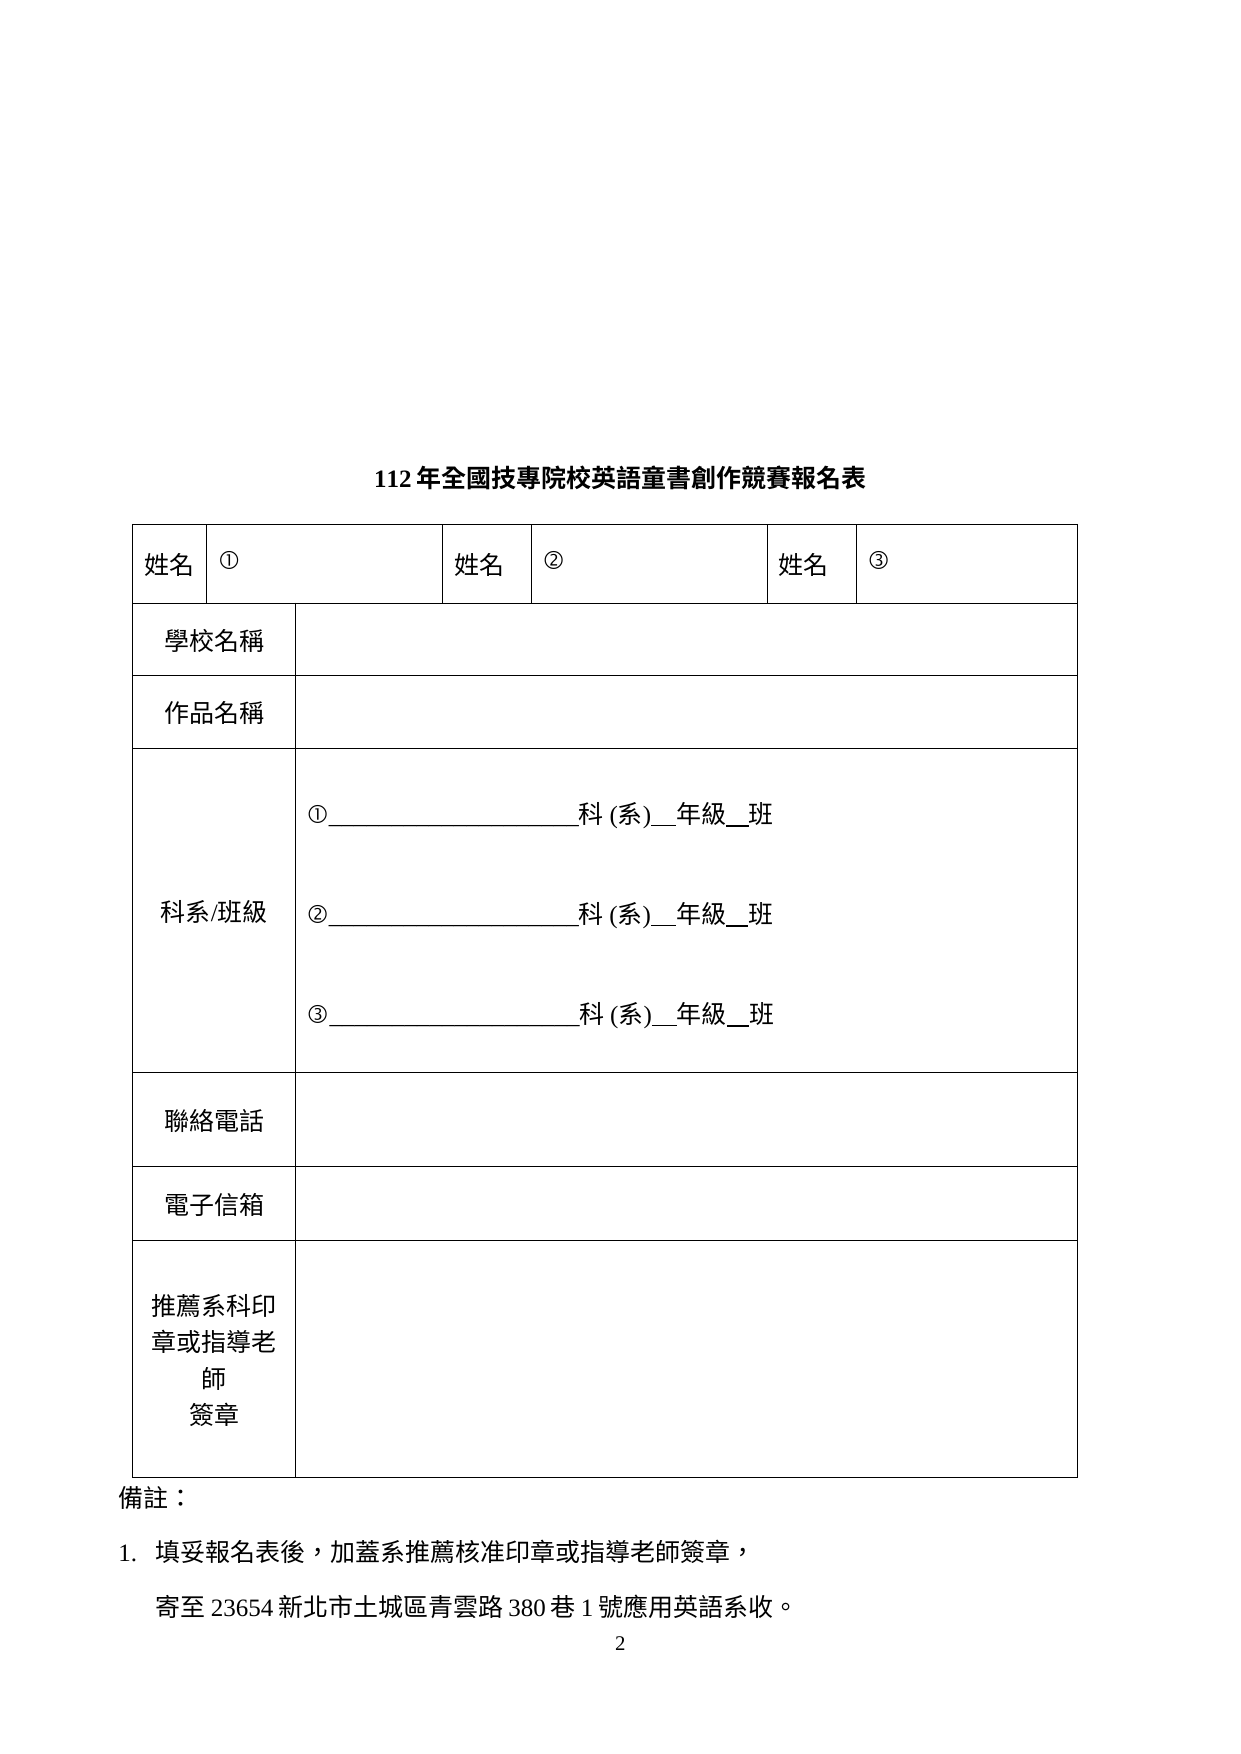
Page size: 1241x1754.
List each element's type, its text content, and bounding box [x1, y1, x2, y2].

table_cell [296, 604, 1077, 675]
table_cell [296, 676, 1077, 747]
list 填妥報名表後，加蓋系推薦核准印章或指導老師簽章， [118, 1533, 1122, 1569]
table_cell 聯絡電話 [133, 1073, 295, 1166]
table_cell 作品名稱 [133, 676, 295, 747]
text 112年全國技專院校英語童書創作競賽報名表 [118, 459, 1122, 495]
table_header 姓名 [768, 525, 856, 603]
table_cell [296, 1241, 1077, 1477]
text 備註： [118, 1478, 1122, 1514]
table_header 姓名 [133, 525, 206, 603]
table_cell ____________________科 (系) 年級 班 ____________________科 (系) 年級 班 ____________________科 (系) 年級 班 [296, 749, 1077, 1072]
table_cell 科系/班級 [133, 749, 295, 1072]
text 寄至23654新北市土城區青雲路380巷1號應用英語系收。 [156, 1587, 1122, 1623]
table_header  [857, 525, 1077, 603]
table_cell [296, 1073, 1077, 1166]
table_header 姓名 [443, 525, 531, 603]
table_header  [207, 525, 442, 603]
table_cell 推薦系科印章或指導老師 簽章 [133, 1241, 295, 1477]
table_cell 學校名稱 [133, 604, 295, 675]
table_header  [532, 525, 767, 603]
table_cell [296, 1167, 1077, 1240]
table_cell 電子信箱 [133, 1167, 295, 1240]
